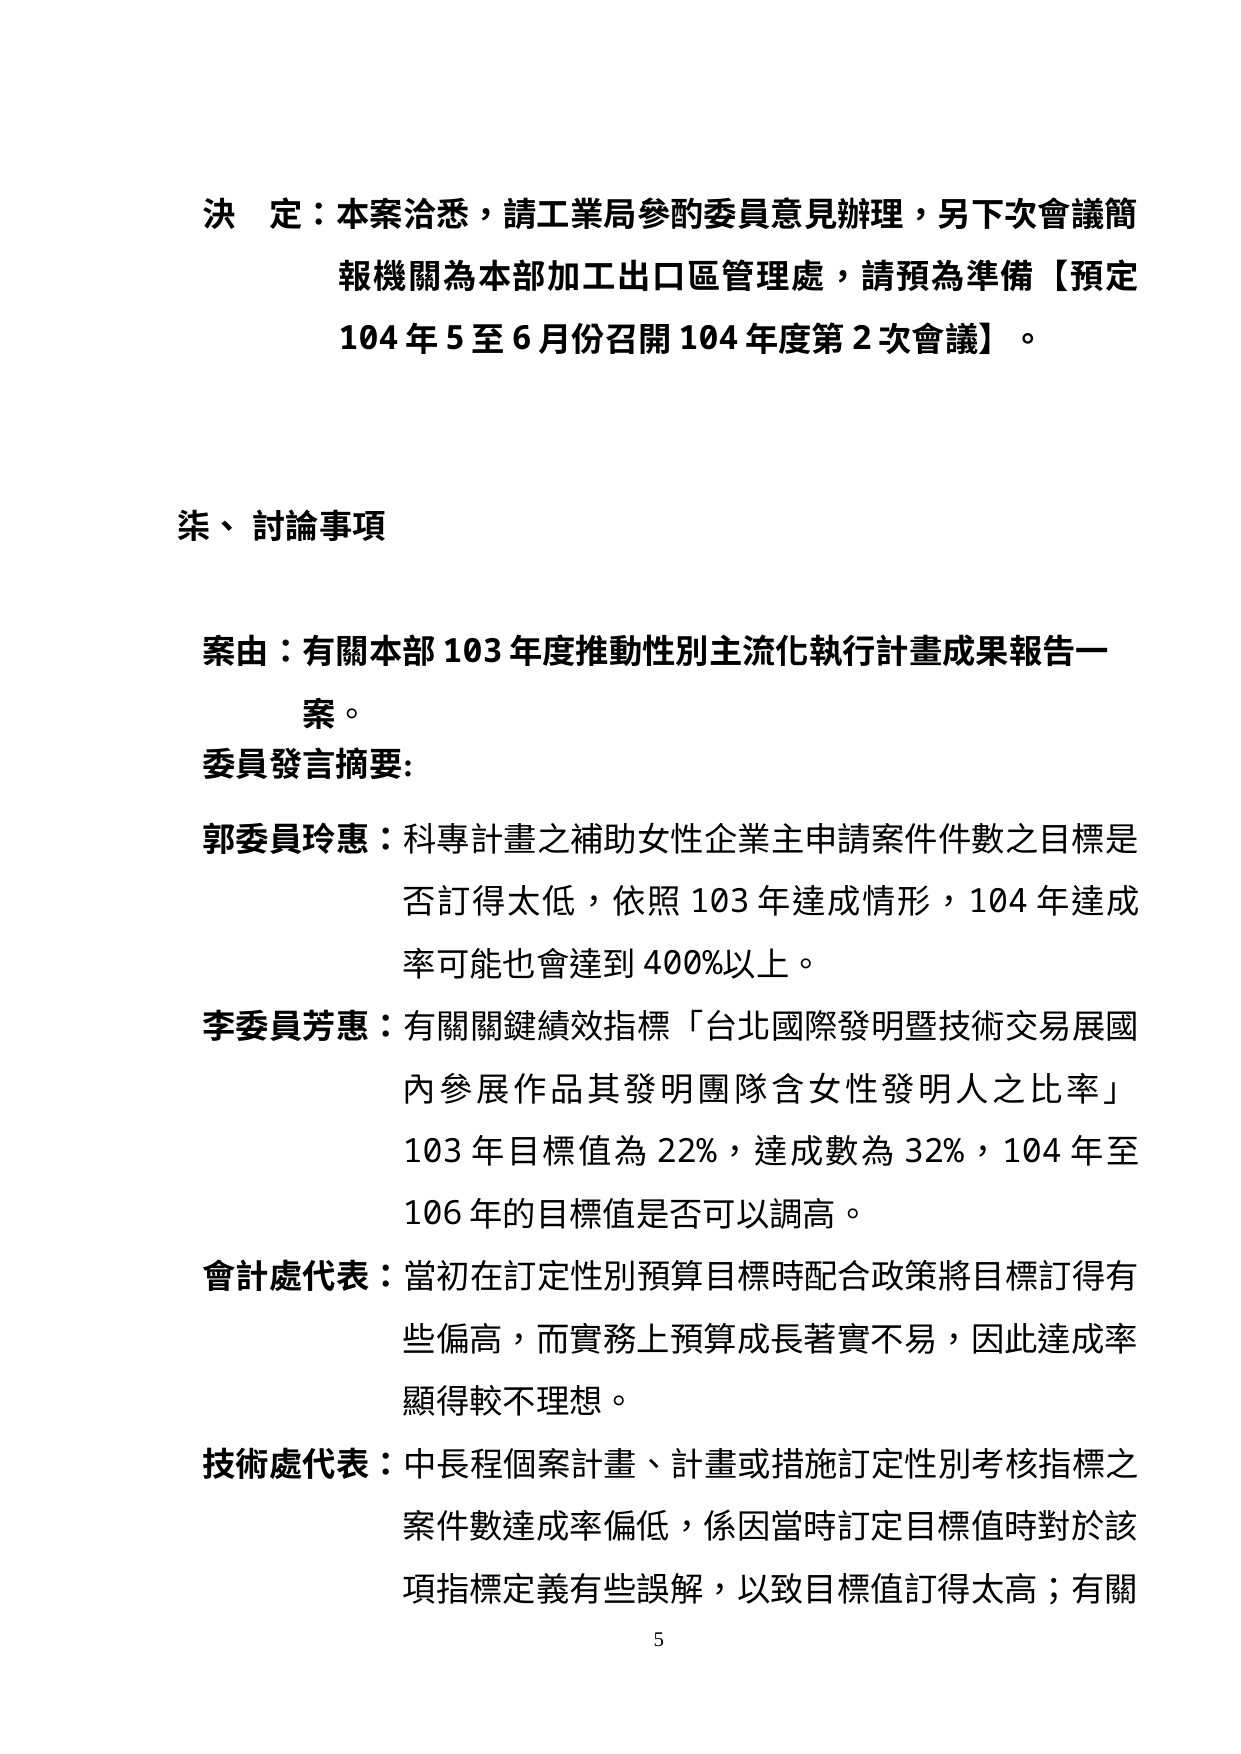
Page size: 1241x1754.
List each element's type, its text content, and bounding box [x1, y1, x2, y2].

text 郭委員玲惠：科專計畫之補助女性企業主申請案件件數之目標是否訂得太低，依照103年達成情形，104年達成率可能也會達到400%以上。 [202, 795, 1140, 983]
text 決 定：本案洽悉，請工業局參酌委員意見辦理，另下次會議簡報機關為本部加工出口區管理處，請預為準備【預定104年5至6月份召開104年度第2次會議】。 [202, 170, 1140, 358]
text 案由：有關本部103年度推動性別主流化執行計畫成果報告一案。 [202, 608, 1140, 733]
text 李委員芳惠：有關關鍵績效指標「台北國際發明暨技術交易展國內參展作品其發明團隊含女性發明人之比率」，103年目標值為22%，達成數為32%，104年至106年的目標值是否可以調高。 [202, 983, 1140, 1233]
text 會計處代表：當初在訂定性別預算目標時配合政策將目標訂得有些偏高，而實務上預算成長著實不易，因此達成率顯得較不理想。 [202, 1233, 1140, 1420]
list 討論事項 [177, 483, 1140, 545]
text 委員發言摘要: [202, 733, 1140, 787]
text 技術處代表：中長程個案計畫、計畫或措施訂定性別考核指標之案件數達成率偏低，係因當時訂定目標值時對於該項指標定義有些誤解，以致目標值訂得太高；有關科專計畫之補助女性企業主申請案件件數指標，除技術處SBIR計畫以外，尚包含工業局的相關計畫，技術處原訂目標值為30件，實際達成78件，會後技術處將檢討本項指標之目標值是否合宜，並酌予以修正。 [202, 1420, 1140, 1608]
